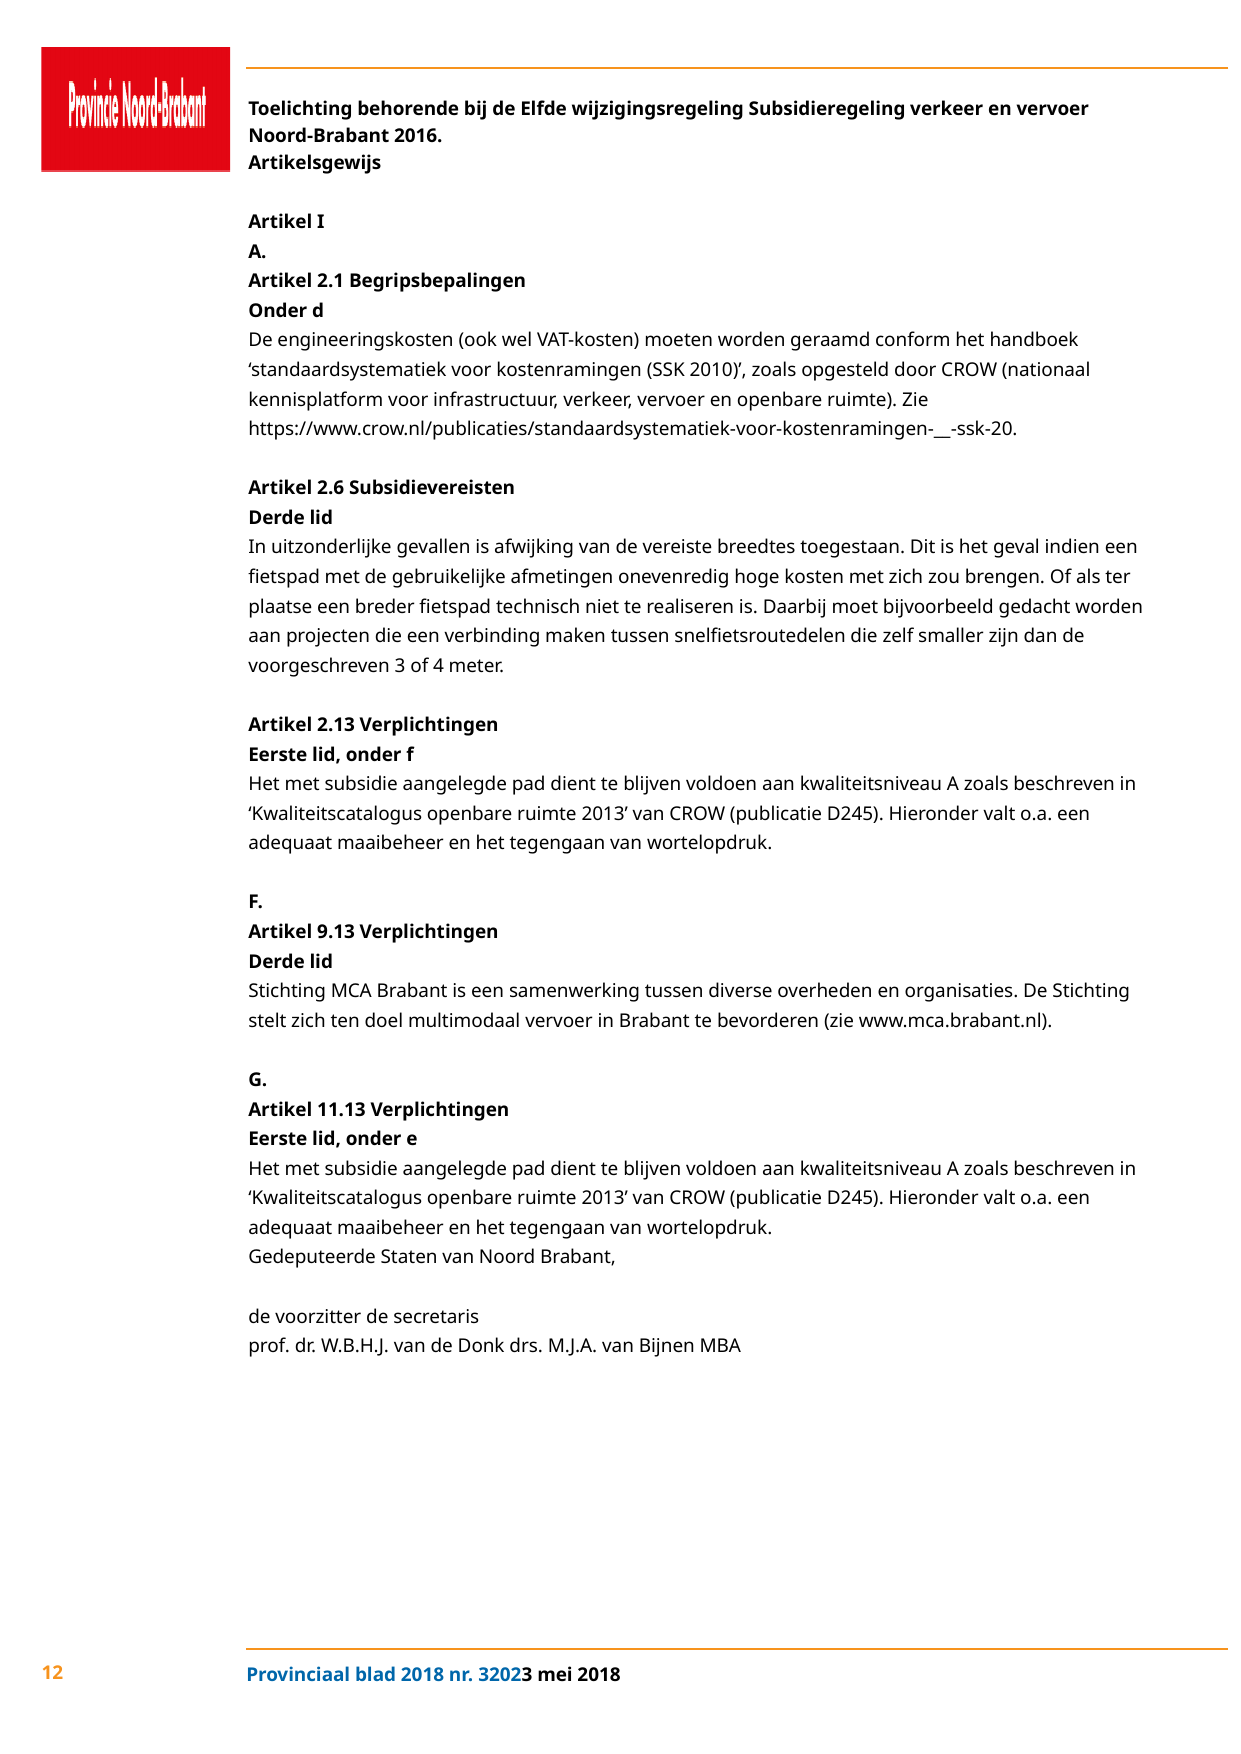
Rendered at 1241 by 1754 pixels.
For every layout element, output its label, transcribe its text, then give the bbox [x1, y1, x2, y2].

text Artikel I [248, 208, 1152, 234]
text Onder d [248, 297, 1152, 323]
text In uitzonderlijke gevallen is afwijking van de vereiste breedtes toegestaan. Dit is het geval indien een fietspad met de gebruikelijke afmetingen onevenredig hoge kosten met zich zou brengen. Of als ter plaatse een breder fietspad technisch niet te realiseren is. Daarbij moet bijvoorbeeld gedacht worden aan projecten die een verbinding maken tussen snelfietsroutedelen die zelf smaller zijn dan de voorgeschreven 3 of 4 meter. [248, 534, 1152, 678]
text Stichting MCA Brabant is een samenwerking tussen diverse overheden en organisaties. De Stichting stelt zich ten doel multimodaal vervoer in Brabant te bevorderen (zie www.mca.brabant.nl). [248, 977, 1152, 1033]
text Derde lid [248, 504, 1152, 530]
text Artikel 2.6 Subsidievereisten [248, 474, 1152, 500]
text De engineeringskosten (ook wel VAT-kosten) moeten worden geraamd conform het handboek ‘standaardsystematiek voor kostenramingen (SSK 2010)’, zoals opgesteld door CROW (nationaal kennisplatform voor infrastructuur, verkeer, vervoer en openbare ruimte). Zie https://www.crow.nl/publicaties/standaardsystematiek-voor-kostenramingen-__-ssk-20. [248, 327, 1152, 441]
text A. [248, 238, 1152, 263]
text Artikel 11.13 Verplichtingen [248, 1096, 1152, 1121]
text Artikel 9.13 Verplichtingen [248, 918, 1152, 944]
text Artikelsgewijs [248, 149, 1152, 175]
text G. [248, 1066, 1152, 1092]
text Eerste lid, onder e [248, 1125, 1152, 1151]
text Artikel 2.13 Verplichtingen [248, 711, 1152, 737]
text prof. dr. W.B.H.J. van de Donk drs. M.J.A. van Bijnen MBA [248, 1332, 1152, 1358]
text Eerste lid, onder f [248, 741, 1152, 766]
text F. [248, 889, 1152, 914]
text Het met subsidie aangelegde pad dient te blijven voldoen aan kwaliteitsniveau A zoals beschreven in ‘Kwaliteitscatalogus openbare ruimte 2013’ van CROW (publicatie D245). Hieronder valt o.a. een adequaat maaibeheer en het tegengaan van wortelopdruk. [248, 770, 1152, 855]
text Het met subsidie aangelegde pad dient te blijven voldoen aan kwaliteitsniveau A zoals beschreven in ‘Kwaliteitscatalogus openbare ruimte 2013’ van CROW (publicatie D245). Hieronder valt o.a. een adequaat maaibeheer en het tegengaan van wortelopdruk. [248, 1155, 1152, 1240]
text Derde lid [248, 948, 1152, 973]
text Artikel 2.1 Begripsbepalingen [248, 267, 1152, 293]
text Gedeputeerde Staten van Noord Brabant, [248, 1244, 1152, 1269]
text de voorzitter de secretaris [248, 1303, 1152, 1328]
text Toelichting behorende bij de Elfde wijzigingsregeling Subsidieregeling verkeer en vervoer Noord-Brabant 2016. [248, 95, 1152, 149]
picture [41, 47, 231, 172]
